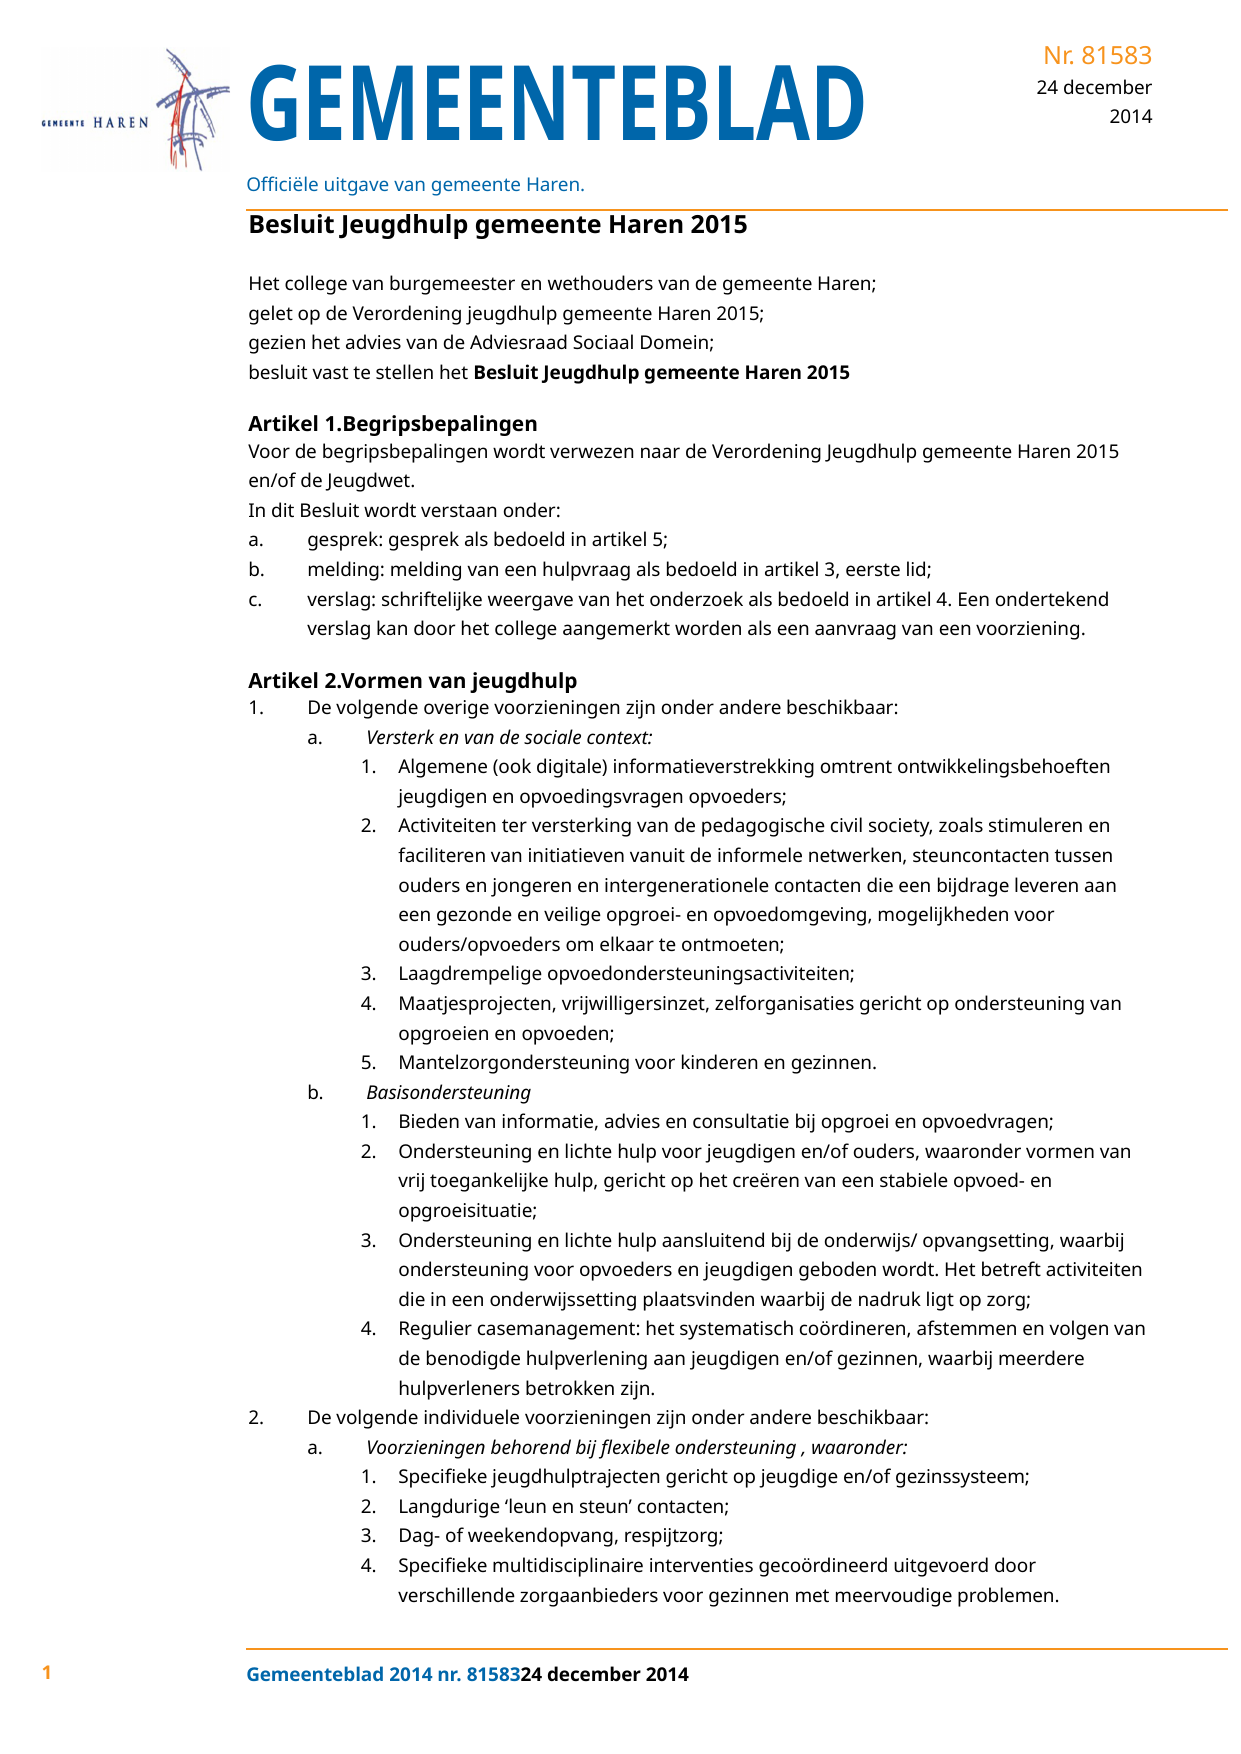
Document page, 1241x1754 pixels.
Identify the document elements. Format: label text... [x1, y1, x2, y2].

list Activiteiten ter versterking van de pedagogische civil society, zoals stimuleren en faciliteren van initiatieven vanuit de informele netwerken, steuncontacten tussen ouders en jongeren en intergenerationele contacten die een bijdrage leveren aan een gezonde en veilige opgroei- en opvoedomgeving, mogelijkheden voor ouders/opvoeders om elkaar te ontmoeten; [361, 813, 1152, 957]
list Bieden van informatie, advies en consultatie bij opgroei en opvoedvragen; [361, 1108, 1152, 1134]
list Dag- of weekendopvang, respijtzorg; [361, 1523, 1152, 1548]
list Langdurige ‘leun en steun’ contacten; [361, 1493, 1152, 1519]
list Specifieke multidisciplinaire interventies gecoördineerd uitgevoerd door verschillende zorgaanbieders voor gezinnen met meervoudige problemen. [361, 1552, 1152, 1607]
text besluit vast te stellen het Besluit Jeugdhulp gemeente Haren 2015 [248, 359, 1152, 385]
list Mantelzorgondersteuning voor kinderen en gezinnen. [361, 1049, 1152, 1075]
text gezien het advies van de Adviesraad Sociaal Domein; [248, 329, 1152, 355]
list Basisondersteuning [307, 1079, 1152, 1104]
text Het college van burgemeester en wethouders van de gemeente Haren; [248, 270, 1152, 296]
list Ondersteuning en lichte hulp voor jeugdigen en/of ouders, waaronder vormen van vrij toegankelijke hulp, gericht op het creëren van een stabiele opvoed- en opgroeisituatie; [361, 1138, 1152, 1223]
list De volgende overige voorzieningen zijn onder andere beschikbaar: [248, 694, 1152, 720]
list Voorzieningen behorend bij flexibele ondersteuning , waaronder: [307, 1434, 1152, 1459]
list Specifieke jeugdhulptrajecten gericht op jeugdige en/of gezinssysteem; [361, 1463, 1152, 1489]
text Artikel 1.Begripsbepalingen [248, 409, 1152, 438]
list Ondersteuning en lichte hulp aansluitend bij de onderwijs/ opvangsetting, waarbij ondersteuning voor opvoeders en jeugdigen geboden wordt. Het betreft activiteiten die in een onderwijssetting plaatsvinden waarbij de nadruk ligt op zorg; [361, 1227, 1152, 1312]
list Maatjesprojecten, vrijwilligersinzet, zelforganisaties gericht op ondersteuning van opgroeien en opvoeden; [361, 990, 1152, 1045]
list Versterk en van de sociale context: [307, 724, 1152, 749]
list verslag: schriftelijke weergave van het onderzoek als bedoeld in artikel 4. Een ondertekend verslag kan door het college aangemerkt worden als een aanvraag van een voorziening. [248, 586, 1152, 641]
list Algemene (ook digitale) informatieverstrekking omtrent ontwikkelingsbehoeften jeugdigen en opvoedingsvragen opvoeders; [361, 753, 1152, 809]
picture [41, 47, 231, 172]
text Artikel 2.Vormen van jeugdhulp [248, 666, 1152, 694]
list Regulier casemanagement: het systematisch coördineren, afstemmen en volgen van de benodigde hulpverlening aan jeugdigen en/of gezinnen, waarbij meerdere hulpverleners betrokken zijn. [361, 1316, 1152, 1400]
list Laagdrempelige opvoedondersteuningsactiviteiten; [361, 961, 1152, 986]
text gelet op de Verordening jeugdhulp gemeente Haren 2015; [248, 300, 1152, 326]
text Besluit Jeugdhulp gemeente Haren 2015 [248, 211, 1152, 241]
text In dit Besluit wordt verstaan onder: [248, 497, 1152, 523]
list gesprek: gesprek als bedoeld in artikel 5; [248, 527, 1152, 552]
text Voor de begripsbepalingen wordt verwezen naar de Verordening Jeugdhulp gemeente Haren 2015 en/of de Jeugdwet. [248, 438, 1152, 493]
list melding: melding van een hulpvraag als bedoeld in artikel 3, eerste lid; [248, 556, 1152, 582]
list De volgende individuele voorzieningen zijn onder andere beschikbaar: [248, 1404, 1152, 1430]
